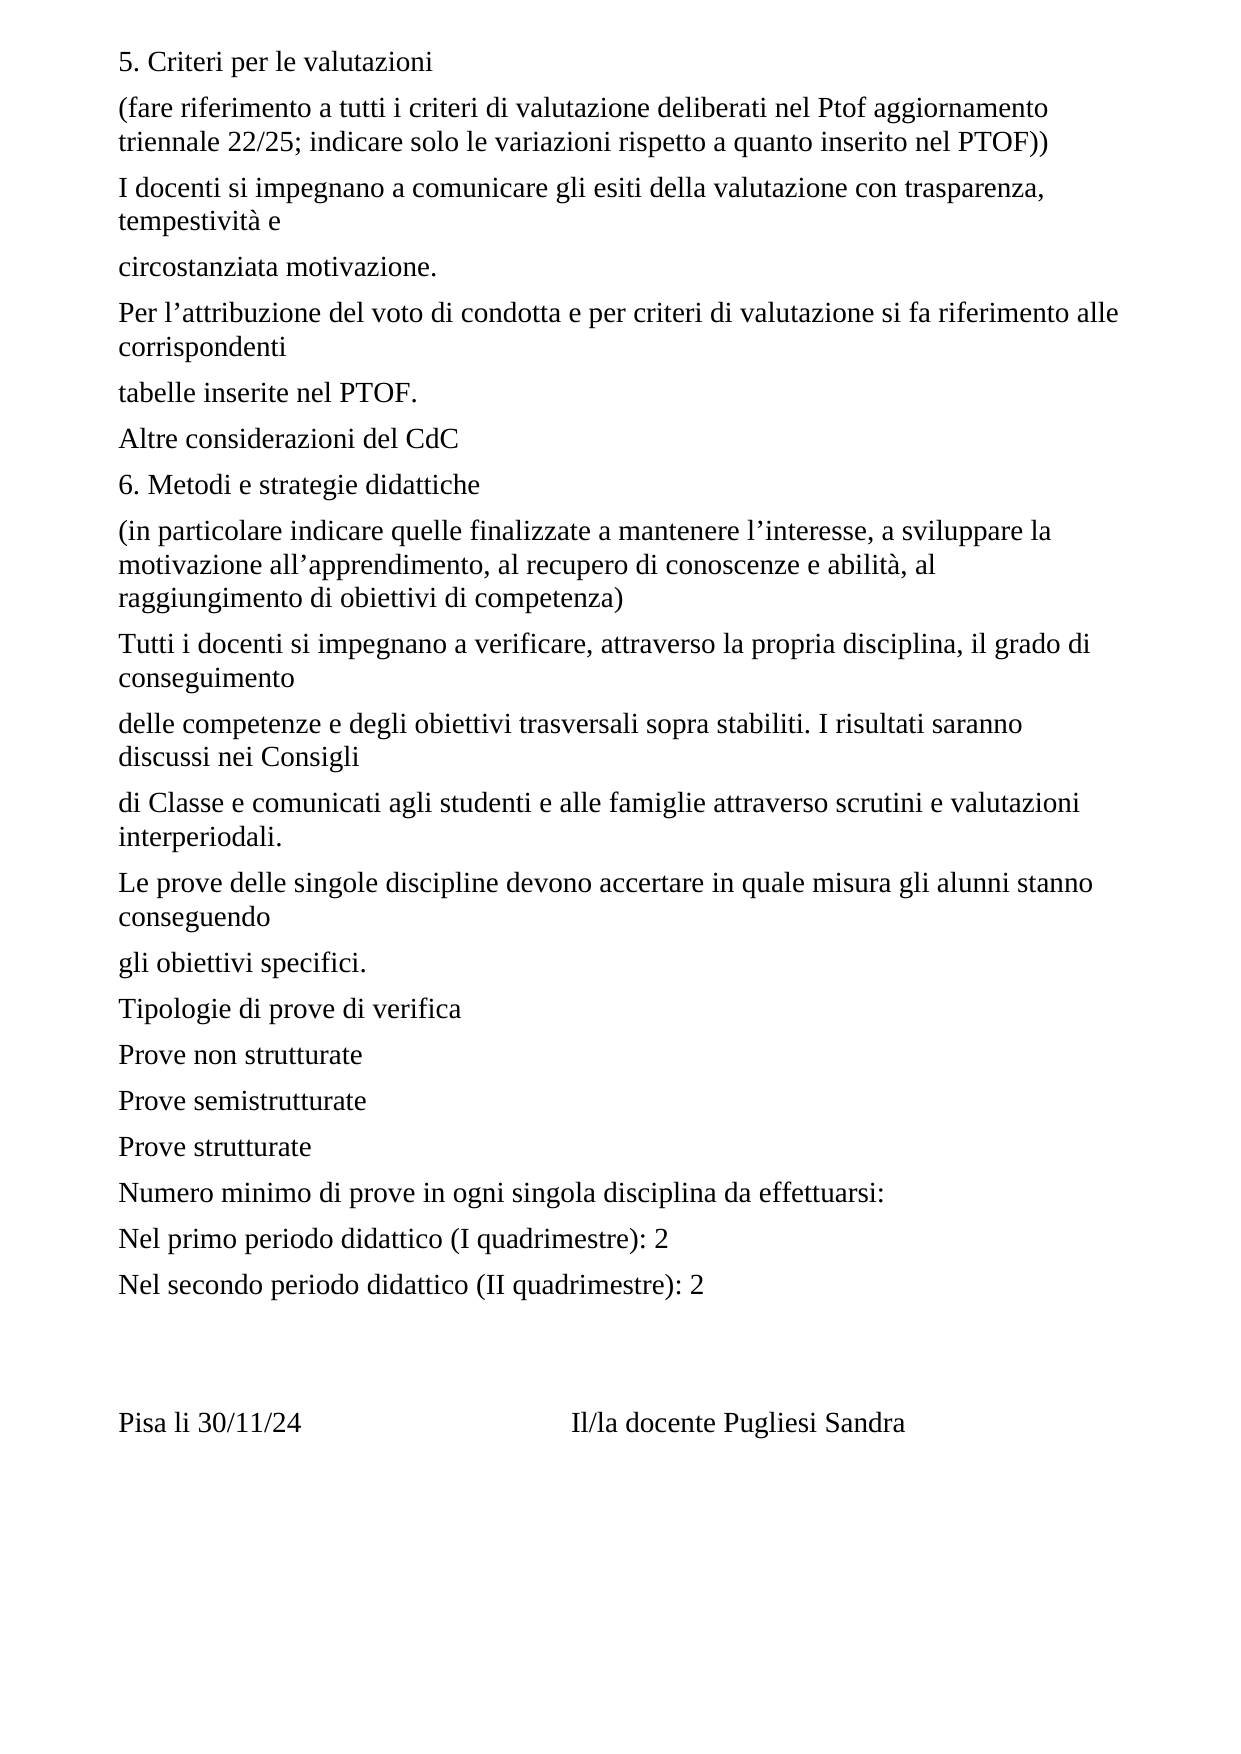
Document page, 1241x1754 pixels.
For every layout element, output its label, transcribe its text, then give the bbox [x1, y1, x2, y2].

text Numero minimo di prove in ogni singola disciplina da effettuarsi: [118, 1175, 1122, 1208]
text tabelle inserite nel PTOF. [118, 375, 1122, 409]
text Nel primo periodo didattico (I quadrimestre): 2 [118, 1221, 1122, 1254]
text circostanziata motivazione. [118, 249, 1122, 283]
text Tipologie di prove di verifica [118, 991, 1122, 1024]
text Le prove delle singole discipline devono accertare in quale misura gli alunni stanno conseguendo [118, 865, 1122, 932]
text Tutti i docenti si impegnano a verificare, attraverso la propria disciplina, il grado di conseguimento [118, 626, 1122, 693]
text Altre considerazioni del CdC [118, 421, 1122, 455]
text gli obiettivi specifici. [118, 945, 1122, 978]
text Pisa li 30/11/24 Il/la docente Pugliesi Sandra [118, 1405, 1122, 1439]
text Per l’attribuzione del voto di condotta e per criteri di valutazione si fa riferimento alle corrispondenti [118, 296, 1122, 363]
text 5. Criteri per le valutazioni [118, 44, 1122, 78]
text (fare riferimento a tutti i criteri di valutazione deliberati nel Ptof aggiornamento triennale 22/25; indicare solo le variazioni rispetto a quanto inserito nel PTOF)) [118, 90, 1122, 157]
text Nel secondo periodo didattico (II quadrimestre): 2 [118, 1267, 1122, 1301]
text delle competenze e degli obiettivi trasversali sopra stabiliti. I risultati saranno discussi nei Consigli [118, 706, 1122, 773]
text Prove non strutturate [118, 1037, 1122, 1070]
text di Classe e comunicati agli studenti e alle famiglie attraverso scrutini e valutazioni interperiodali. [118, 786, 1122, 853]
text Prove strutturate [118, 1129, 1122, 1162]
text 6. Metodi e strategie didattiche [118, 467, 1122, 501]
text Prove semistrutturate [118, 1083, 1122, 1116]
text (in particolare indicare quelle finalizzate a mantenere l’interesse, a sviluppare la motivazione all’apprendimento, al recupero di conoscenze e abilità, al raggiungimento di obiettivi di competenza) [118, 513, 1122, 614]
text I docenti si impegnano a comunicare gli esiti della valutazione con trasparenza, tempestività e [118, 170, 1122, 237]
